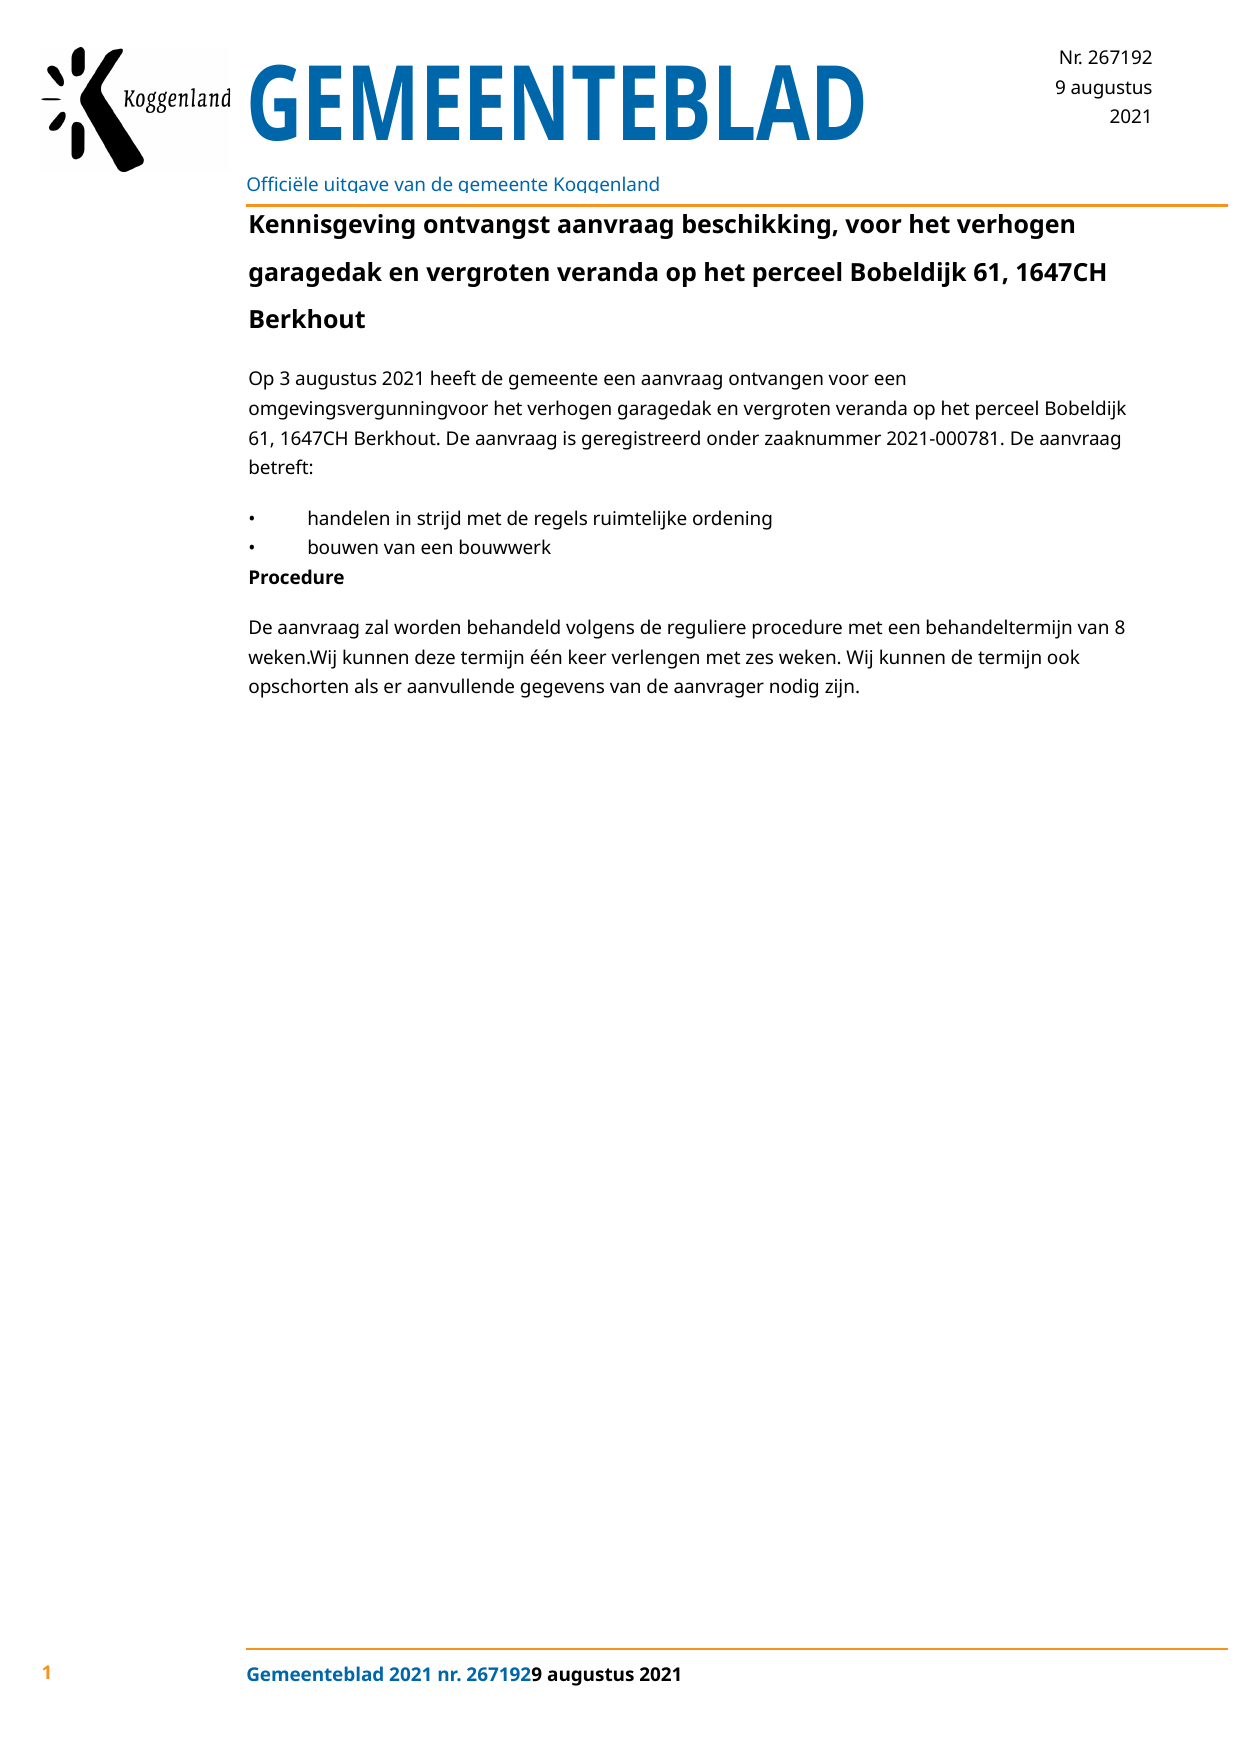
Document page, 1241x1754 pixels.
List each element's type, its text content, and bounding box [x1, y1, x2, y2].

text Kennisgeving ontvangst aanvraag beschikking, voor het verhogen garagedak en vergroten veranda op het perceel Bobeldijk 61, 1647CH Berkhout [248, 207, 1152, 336]
text De aanvraag zal worden behandeld volgens de reguliere procedure met een behandeltermijn van 8 weken.Wij kunnen deze termijn één keer verlengen met zes weken. Wij kunnen de termijn ook opschorten als er aanvullende gegevens van de aanvrager nodig zijn. [248, 614, 1152, 699]
text Procedure [248, 564, 1152, 589]
list bouwen van een bouwwerk [248, 534, 1152, 560]
picture [41, 47, 231, 172]
text Op 3 augustus 2021 heeft de gemeente een aanvraag ontvangen voor een omgevingsvergunningvoor het verhogen garagedak en vergroten veranda op het perceel Bobeldijk 61, 1647CH Berkhout. De aanvraag is geregistreerd onder zaaknummer 2021-000781. De aanvraag betreft: [248, 366, 1152, 480]
list handelen in strijd met de regels ruimtelijke ordening [248, 505, 1152, 530]
